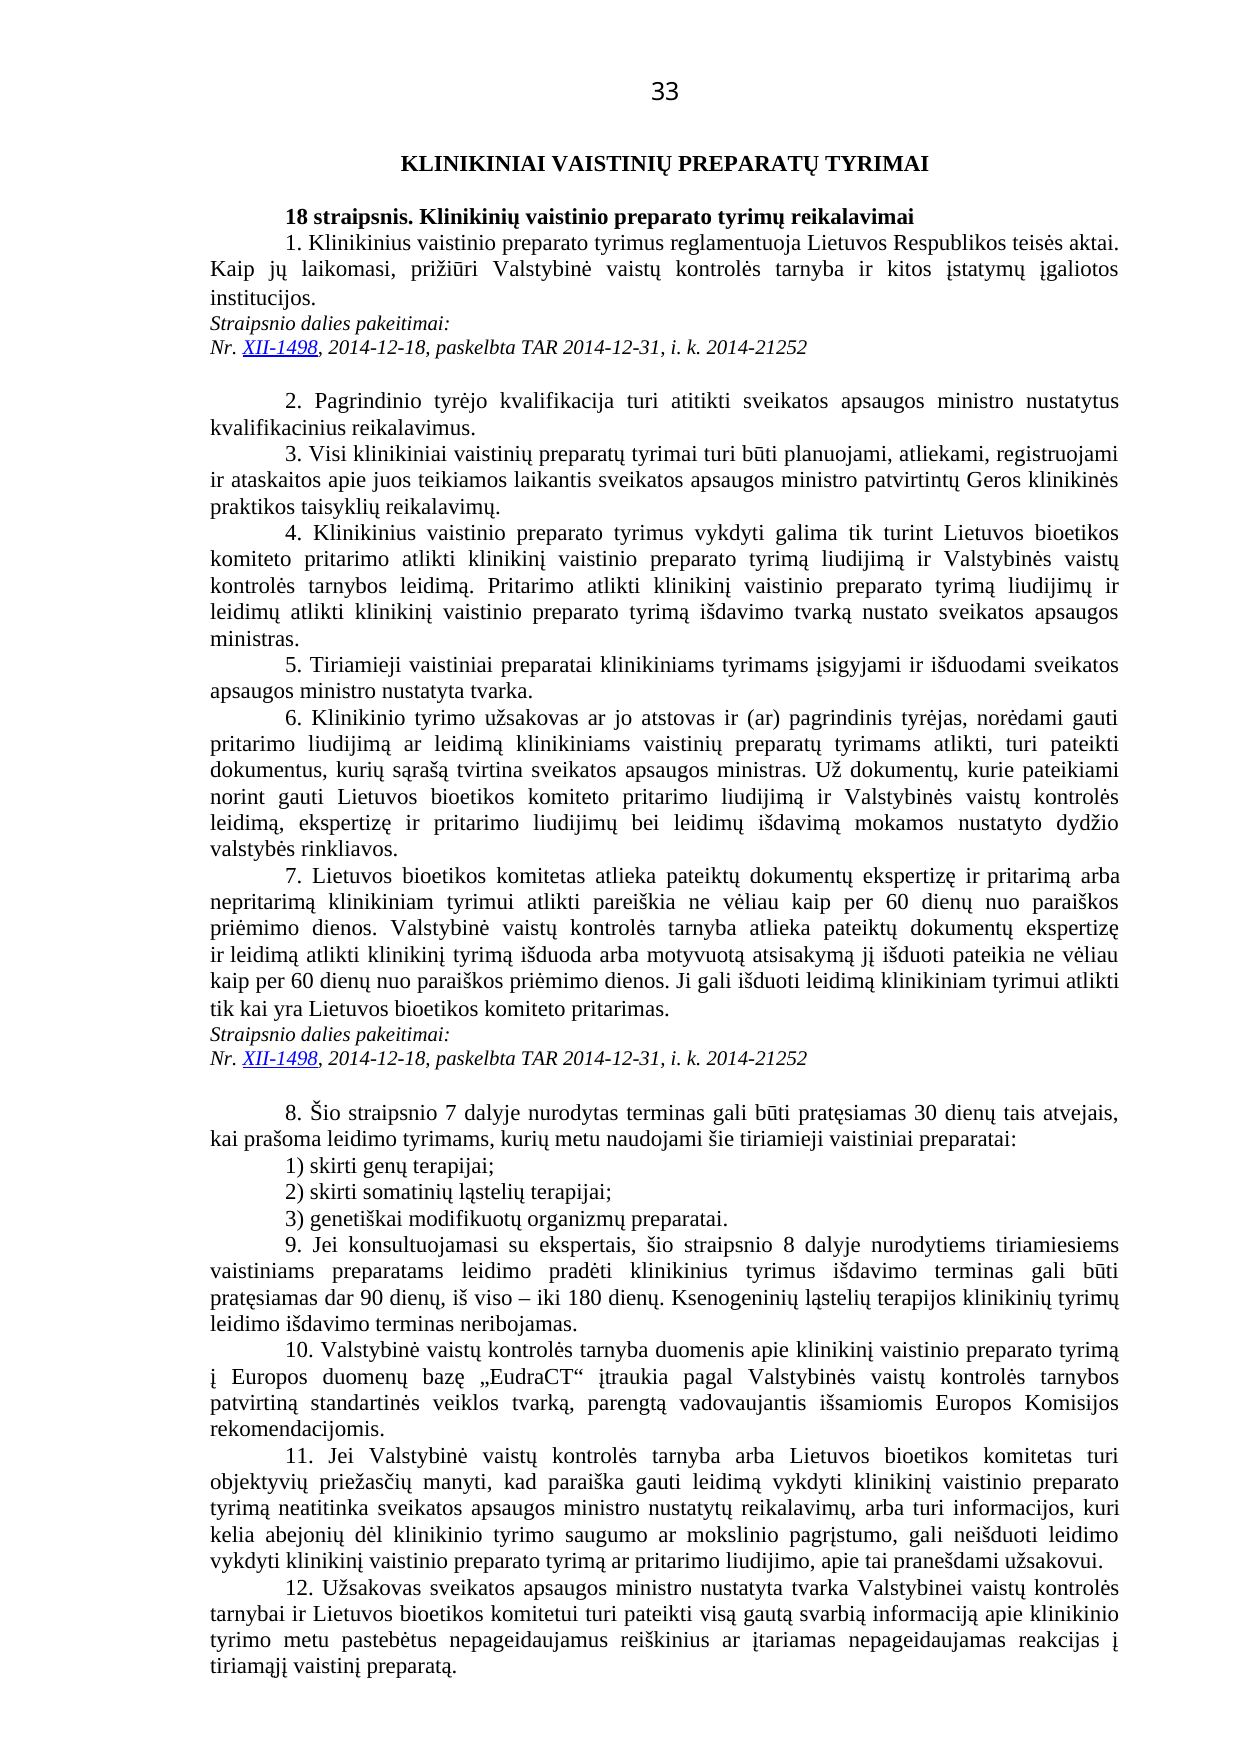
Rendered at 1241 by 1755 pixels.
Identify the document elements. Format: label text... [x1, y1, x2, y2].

text 5. Tiriamieji vaistiniai preparatai klinikiniams tyrimams įsigyjami ir išduodami sveikatos apsaugos ministro nustatyta tvarka. [210, 651, 1120, 704]
text 1) skirti genų terapijai; [210, 1152, 1120, 1178]
text 3) genetiškai modifikuotų organizmų preparatai. [210, 1204, 1120, 1231]
text 8. Šio straipsnio 7 dalyje nurodytas terminas gali būti pratęsiamas 30 dienų tais atvejais, kai prašoma leidimo tyrimams, kurių metu naudojami šie tiriamieji vaistiniai preparatai: [210, 1099, 1120, 1152]
text 2. Pagrindinio tyrėjo kvalifikacija turi atitikti sveikatos apsaugos ministro nustatytus kvalifikacinius reikalavimus. [210, 387, 1120, 440]
text 10. Valstybinė vaistų kontrolės tarnyba duomenis apie klinikinį vaistinio preparato tyrimą į Europos duomenų bazę „EudraCT“ įtraukia pagal Valstybinės vaistų kontrolės tarnybos patvirtiną standartinės veiklos tvarką, parengtą vadovaujantis išsamiomis Europos Komisijos rekomendacijomis. [210, 1336, 1120, 1442]
text 1. Klinikinius vaistinio preparato tyrimus reglamentuoja Lietuvos Respublikos teisės aktai. Kaip jų laikomasi, prižiūri Valstybinė vaistų kontrolės tarnyba ir kitos įstatymų įgaliotos institucijos. [210, 229, 1120, 311]
text Nr. XII-1498, 2014-12-18, paskelbta TAR 2014-12-31, i. k. 2014-21252 [210, 334, 1120, 359]
text 11. Jei Valstybinė vaistų kontrolės tarnyba arba Lietuvos bioetikos komitetas turi objektyvių priežasčių manyti, kad paraiška gauti leidimą vykdyti klinikinį vaistinio preparato tyrimą neatitinka sveikatos apsaugos ministro nustatytų reikalavimų, arba turi informacijos, kuri kelia abejonių dėl klinikinio tyrimo saugumo ar mokslinio pagrįstumo, gali neišduoti leidimo vykdyti klinikinį vaistinio preparato tyrimą ar pritarimo liudijimo, apie tai pranešdami užsakovui. [210, 1442, 1120, 1573]
text KLINIKINIAI VAISTINIŲ PREPARATŲ TYRIMAI [210, 150, 1120, 176]
text 4. Klinikinius vaistinio preparato tyrimus vykdyti galima tik turint Lietuvos bioetikos komiteto pritarimo atlikti klinikinį vaistinio preparato tyrimą liudijimą ir Valstybinės vaistų kontrolės tarnybos leidimą. Pritarimo atlikti klinikinį vaistinio preparato tyrimą liudijimų ir leidimų atlikti klinikinį vaistinio preparato tyrimą išdavimo tvarką nustato sveikatos apsaugos ministras. [210, 519, 1120, 651]
text 6. Klinikinio tyrimo užsakovas ar jo atstovas ir (ar) pagrindinis tyrėjas, norėdami gauti pritarimo liudijimą ar leidimą klinikiniams vaistinių preparatų tyrimams atlikti, turi pateikti dokumentus, kurių sąrašą tvirtina sveikatos apsaugos ministras. Už dokumentų, kurie pateikiami norint gauti Lietuvos bioetikos komiteto pritarimo liudijimą ir Valstybinės vaistų kontrolės leidimą, ekspertizę ir pritarimo liudijimų bei leidimų išdavimą mokamos nustatyto dydžio valstybės rinkliavos. [210, 704, 1120, 862]
text Straipsnio dalies pakeitimai: [210, 311, 1120, 334]
text 2) skirti somatinių ląstelių terapijai; [210, 1178, 1120, 1204]
text Nr. XII-1498, 2014-12-18, paskelbta TAR 2014-12-31, i. k. 2014-21252 [210, 1046, 1120, 1070]
text 9. Jei konsultuojamasi su ekspertais, šio straipsnio 8 dalyje nurodytiems tiriamiesiems vaistiniams preparatams leidimo pradėti klinikinius tyrimus išdavimo terminas gali būti pratęsiamas dar 90 dienų, iš viso – iki 180 dienų. Ksenogeninių ląstelių terapijos klinikinių tyrimų leidimo išdavimo terminas neribojamas. [210, 1231, 1120, 1336]
text 7. Lietuvos bioetikos komitetas atlieka pateiktų dokumentų ekspertizę ir pritarimą arba nepritarimą klinikiniam tyrimui atlikti pareiškia ne vėliau kaip per 60 dienų nuo paraiškos priėmimo dienos. Valstybinė vaistų kontrolės tarnyba atlieka pateiktų dokumentų ekspertizę ir leidimą atlikti klinikinį tyrimą išduoda arba motyvuotą atsisakymą jį išduoti pateikia ne vėliau kaip per 60 dienų nuo paraiškos priėmimo dienos. Ji gali išduoti leidimą klinikiniam tyrimui atlikti tik kai yra Lietuvos bioetikos komiteto pritarimas. [210, 862, 1120, 1022]
text 12. Užsakovas sveikatos apsaugos ministro nustatyta tvarka Valstybinei vaistų kontrolės tarnybai ir Lietuvos bioetikos komitetui turi pateikti visą gautą svarbią informaciją apie klinikinio tyrimo metu pastebėtus nepageidaujamus reiškinius ar įtariamas nepageidaujamas reakcijas į tiriamąjį vaistinį preparatą. [210, 1573, 1120, 1679]
text Straipsnio dalies pakeitimai: [210, 1022, 1120, 1046]
text 18 straipsnis. Klinikinių vaistinio preparato tyrimų reikalavimai [210, 203, 1120, 229]
text 3. Visi klinikiniai vaistinių preparatų tyrimai turi būti planuojami, atliekami, registruojami ir ataskaitos apie juos teikiamos laikantis sveikatos apsaugos ministro patvirtintų Geros klinikinės praktikos taisyklių reikalavimų. [210, 440, 1120, 519]
